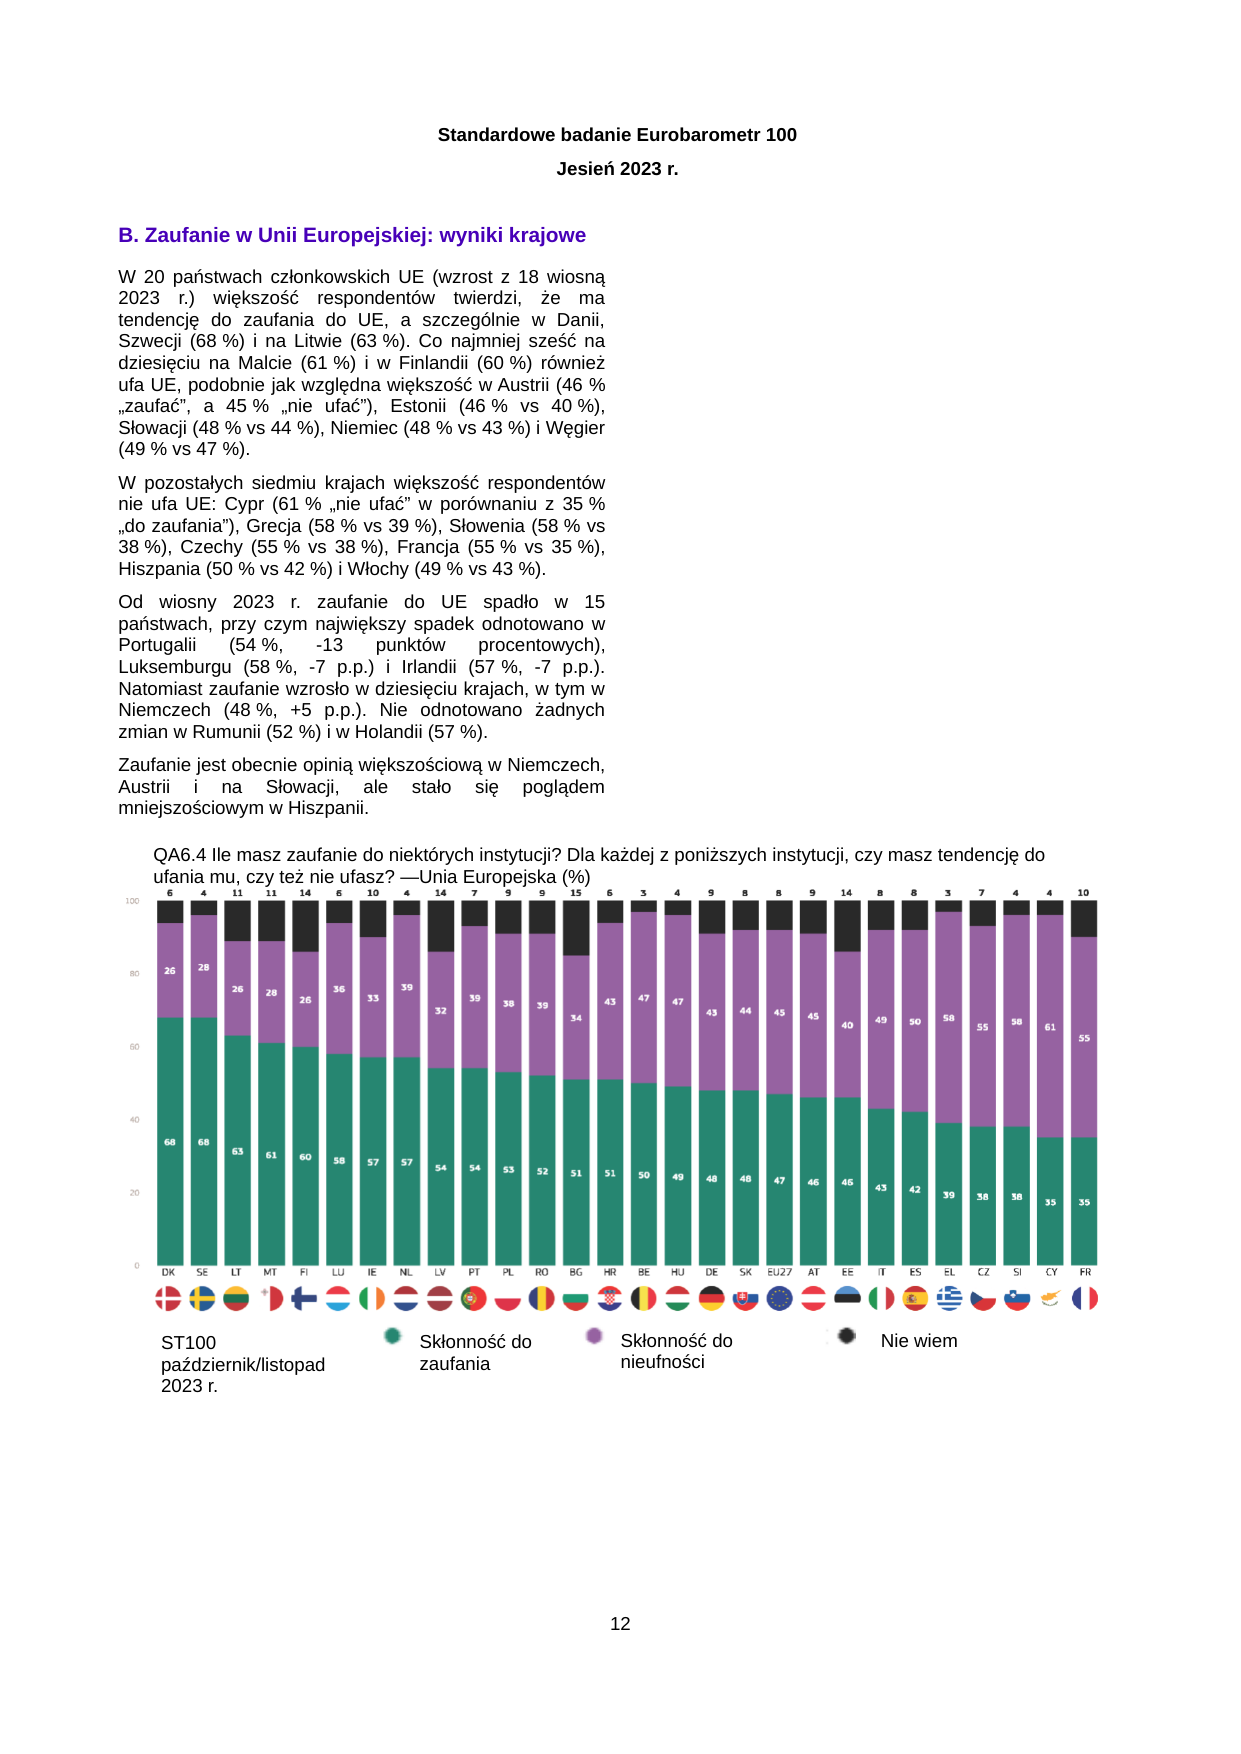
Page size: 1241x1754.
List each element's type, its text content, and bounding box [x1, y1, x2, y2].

text Zaufanie jest obecnie opinią większościową w Niemczech, Austrii i na Słowacji, ale stało się poglądem mniejszościowym w Hiszpanii. [118, 754, 605, 819]
text W 20 państwach członkowskich UE (wzrost z 18 wiosną 2023 r.) większość respondentów twierdzi, że ma tendencję do zaufania do UE, a szczególnie w Danii, Szwecji (68 %) i na Litwie (63 %). Co najmniej sześć na dziesięciu na Malcie (61 %) i w Finlandii (60 %) również ufa UE, podobnie jak względna większość w Austrii (46 % „zaufać”, a 45 % „nie ufać”), Estonii (46 % vs 40 %), Słowacji (48 % vs 44 %), Niemiec (48 % vs 43 %) i Węgier (49 % vs 47 %). [118, 266, 605, 459]
picture [448, 1339, 453, 1347]
picture [479, 1339, 484, 1347]
picture [524, 1339, 529, 1347]
subtitle B. Zaufanie w Unii Europejskiej: wyniki krajowe [118, 223, 605, 247]
picture [118, 884, 1107, 1348]
text Od wiosny 2023 r. zaufanie do UE spadło w 15 państwach, przy czym największy spadek odnotowano w Portugalii (54 %, -13 punktów procentowych), Luksemburgu (58 %, -7 p.p.) i Irlandii (57 %, -7 p.p.). Natomiast zaufanie wzrosło w dziesięciu krajach, w tym w Niemczech (48 %, +5 p.p.). Nie odnotowano żadnych zmian w Rumunii (52 %) i w Holandii (57 %). [118, 591, 605, 742]
text W pozostałych siedmiu krajach większość respondentów nie ufa UE: Cypr (61 % „nie ufać” w porównaniu z 35 % „do zaufania”), Grecja (58 % vs 39 %), Słowenia (58 % vs 38 %), Czechy (55 % vs 38 %), Francja (55 % vs 35 %), Hiszpania (50 % vs 42 %) i Włochy (49 % vs 43 %). [118, 471, 605, 579]
